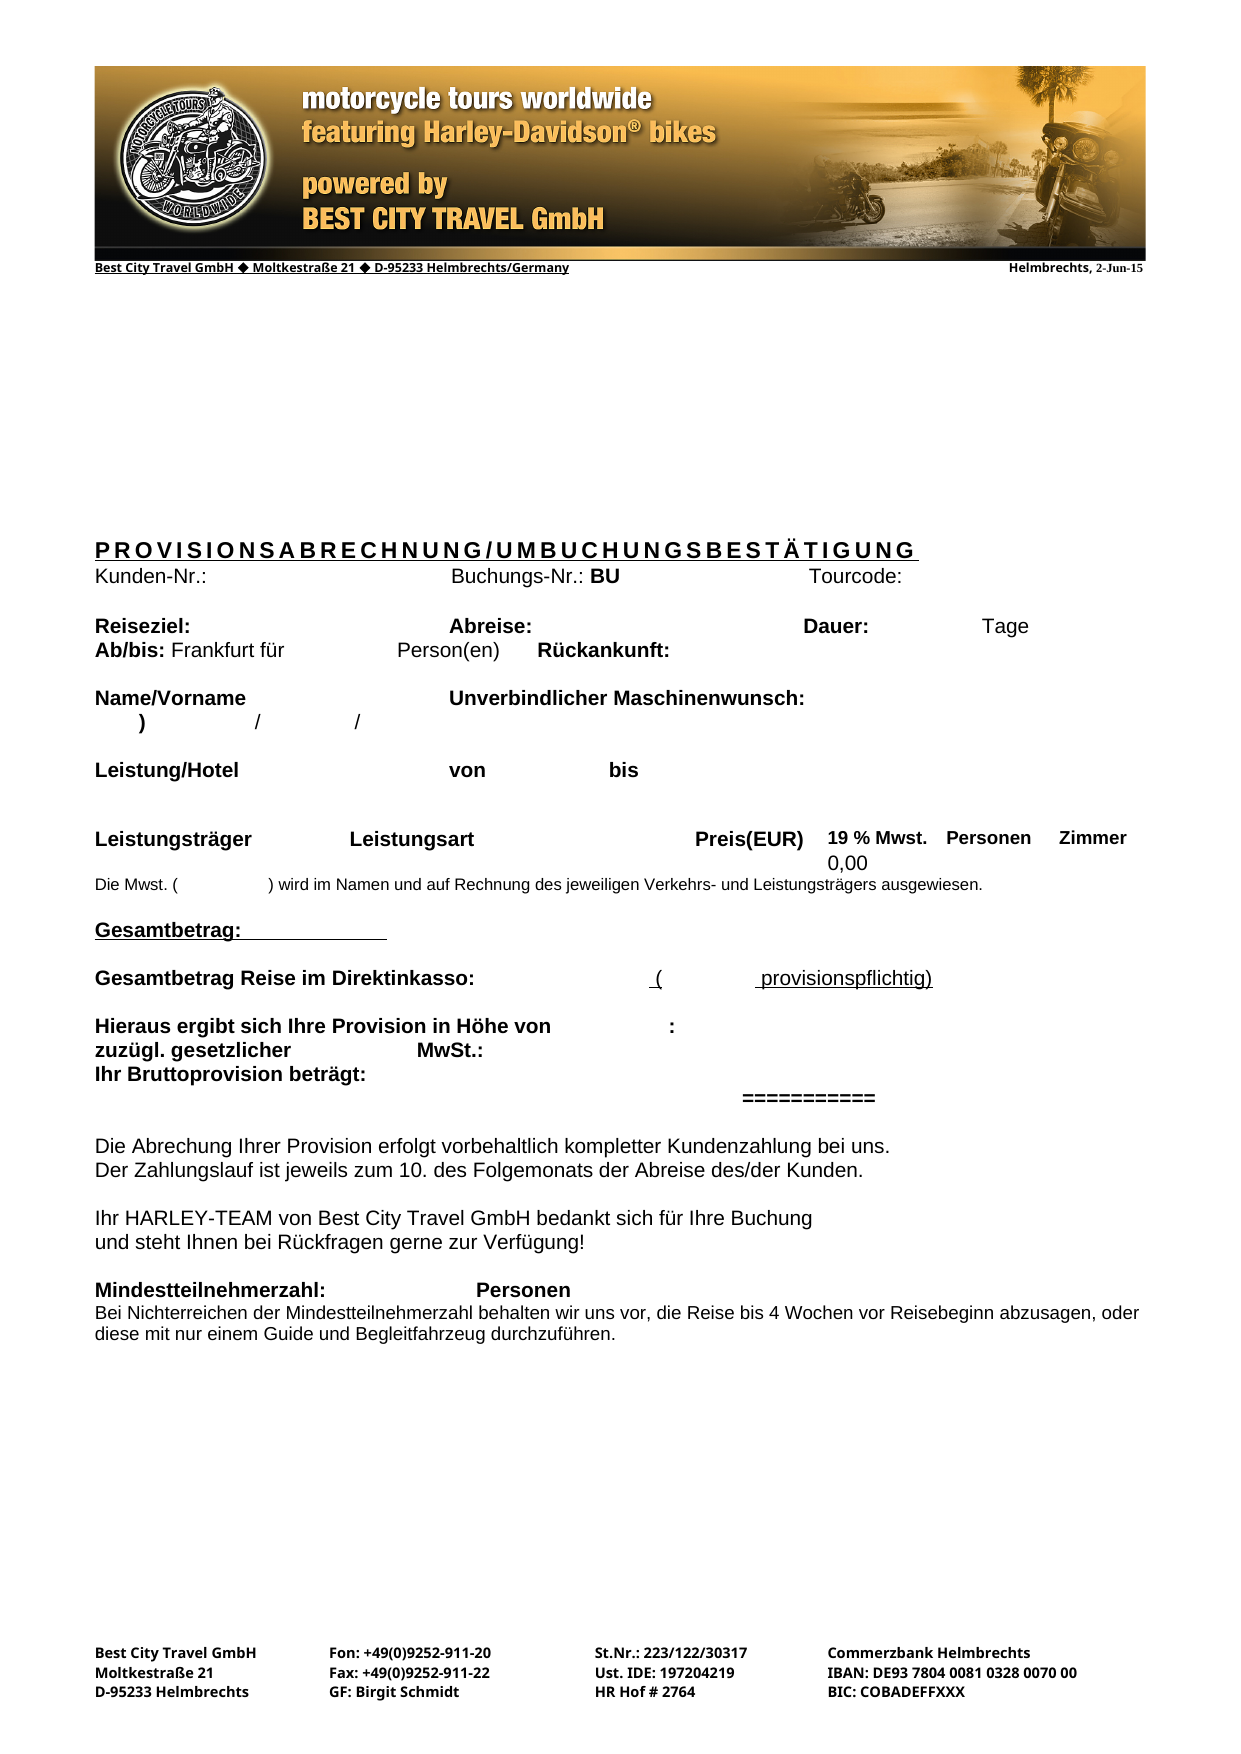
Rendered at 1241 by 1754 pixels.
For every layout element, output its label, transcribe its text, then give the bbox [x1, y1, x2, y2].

table_cell <menge> [946, 851, 1059, 875]
text Mindestteilnehmerzahl: <zub_min_pers> Personen [94, 1278, 1146, 1302]
table_cell <zimmer> [1059, 851, 1146, 875]
table_cell <leistung> [349, 851, 655, 875]
text Name/Vorname Unverbindlicher Maschinenwunsch: [94, 686, 1146, 710]
text Reiseziel: <reisename> Abreise: <anreise> Dauer: <anz_tage> Tage [94, 614, 1146, 638]
text Hieraus ergibt sich Ihre Provision in Höhe von <prov_satz>: <prov_netto> zuzügl. gesetzlicher <mwst_satz> MwSt.: <prov_mwst> Ihr Bruttoprovision beträgt: <prov_brutto> =========== [94, 1014, 1146, 1110]
table_cell [804, 851, 827, 875]
text PROVISIONSABRECHNUNG/UMBUCHUNGSBESTÄTIGUNG [94, 537, 1146, 564]
text Leistung/Hotel von bis [94, 758, 1146, 782]
table_header Personen [946, 827, 1059, 851]
text Ihr HARLEY-TEAM von Best City Travel GmbH bedankt sich für Ihre Buchung [94, 1206, 1146, 1230]
text <reisename> <anreise> <abreise_vortag> [94, 782, 1146, 806]
table_header [804, 827, 827, 851]
text <nr>) <nachname>/<vorname>/<anrede> <bikewunsch> [94, 710, 1146, 734]
table_cell <vk> [655, 851, 804, 875]
text Ab/bis: Frankfurt für <anz_pers> Person(en) Rückankunft: <abreise> [94, 638, 1146, 662]
table_cell 0,00 [827, 851, 946, 875]
table_header Zimmer [1059, 827, 1146, 851]
text <agentur_strasse> [94, 353, 1146, 379]
text Bei Nichterreichen der Mindestteilnehmerzahl behalten wir uns vor, die Reise bis 4 Wochen vor Reisebeginn abzusagen, oder diese mit nur einem Guide und Begleitfahrzeug durchzuführen. [94, 1302, 1146, 1345]
table_header Leistungsträger [95, 827, 349, 851]
text Die Mwst. (<mwst_satz>) wird im Namen und auf Rechnung des jeweiligen Verkehrs- und Leistungsträgers ausgewiesen. [94, 875, 1146, 894]
table_header Preis(EUR) [655, 827, 804, 851]
text Kunden-Nr.: <kunde_nr> Buchungs-Nr.: BU<buchung_nr> Tourcode: <tourcode> [94, 564, 1146, 588]
text Gesamtbetrag Reise im Direktinkasso: <vk_gesamt> (<prov_vk> provisionspflichtig) [94, 966, 1146, 990]
text <agentur_land_iso> [94, 406, 1146, 432]
text Der Zahlungslauf ist jeweils zum 10. des Folgemonats der Abreise des/der Kunden. [94, 1158, 1146, 1182]
table_header Leistungsart [349, 827, 655, 851]
text Gesamtbetrag: <vk_gesamt> [94, 918, 1146, 966]
picture [94, 66, 1146, 261]
table_header 19 % Mwst. [827, 827, 946, 851]
text <agentur_name> [94, 326, 1146, 353]
text und steht Ihnen bei Rückfragen gerne zur Verfügung! [94, 1230, 1146, 1254]
text <agentur_plz_ort> [94, 379, 1146, 406]
table_cell <ltr> [95, 851, 349, 875]
text Die Abrechung Ihrer Provision erfolgt vorbehaltlich kompletter Kundenzahlung bei uns. [94, 1134, 1146, 1158]
